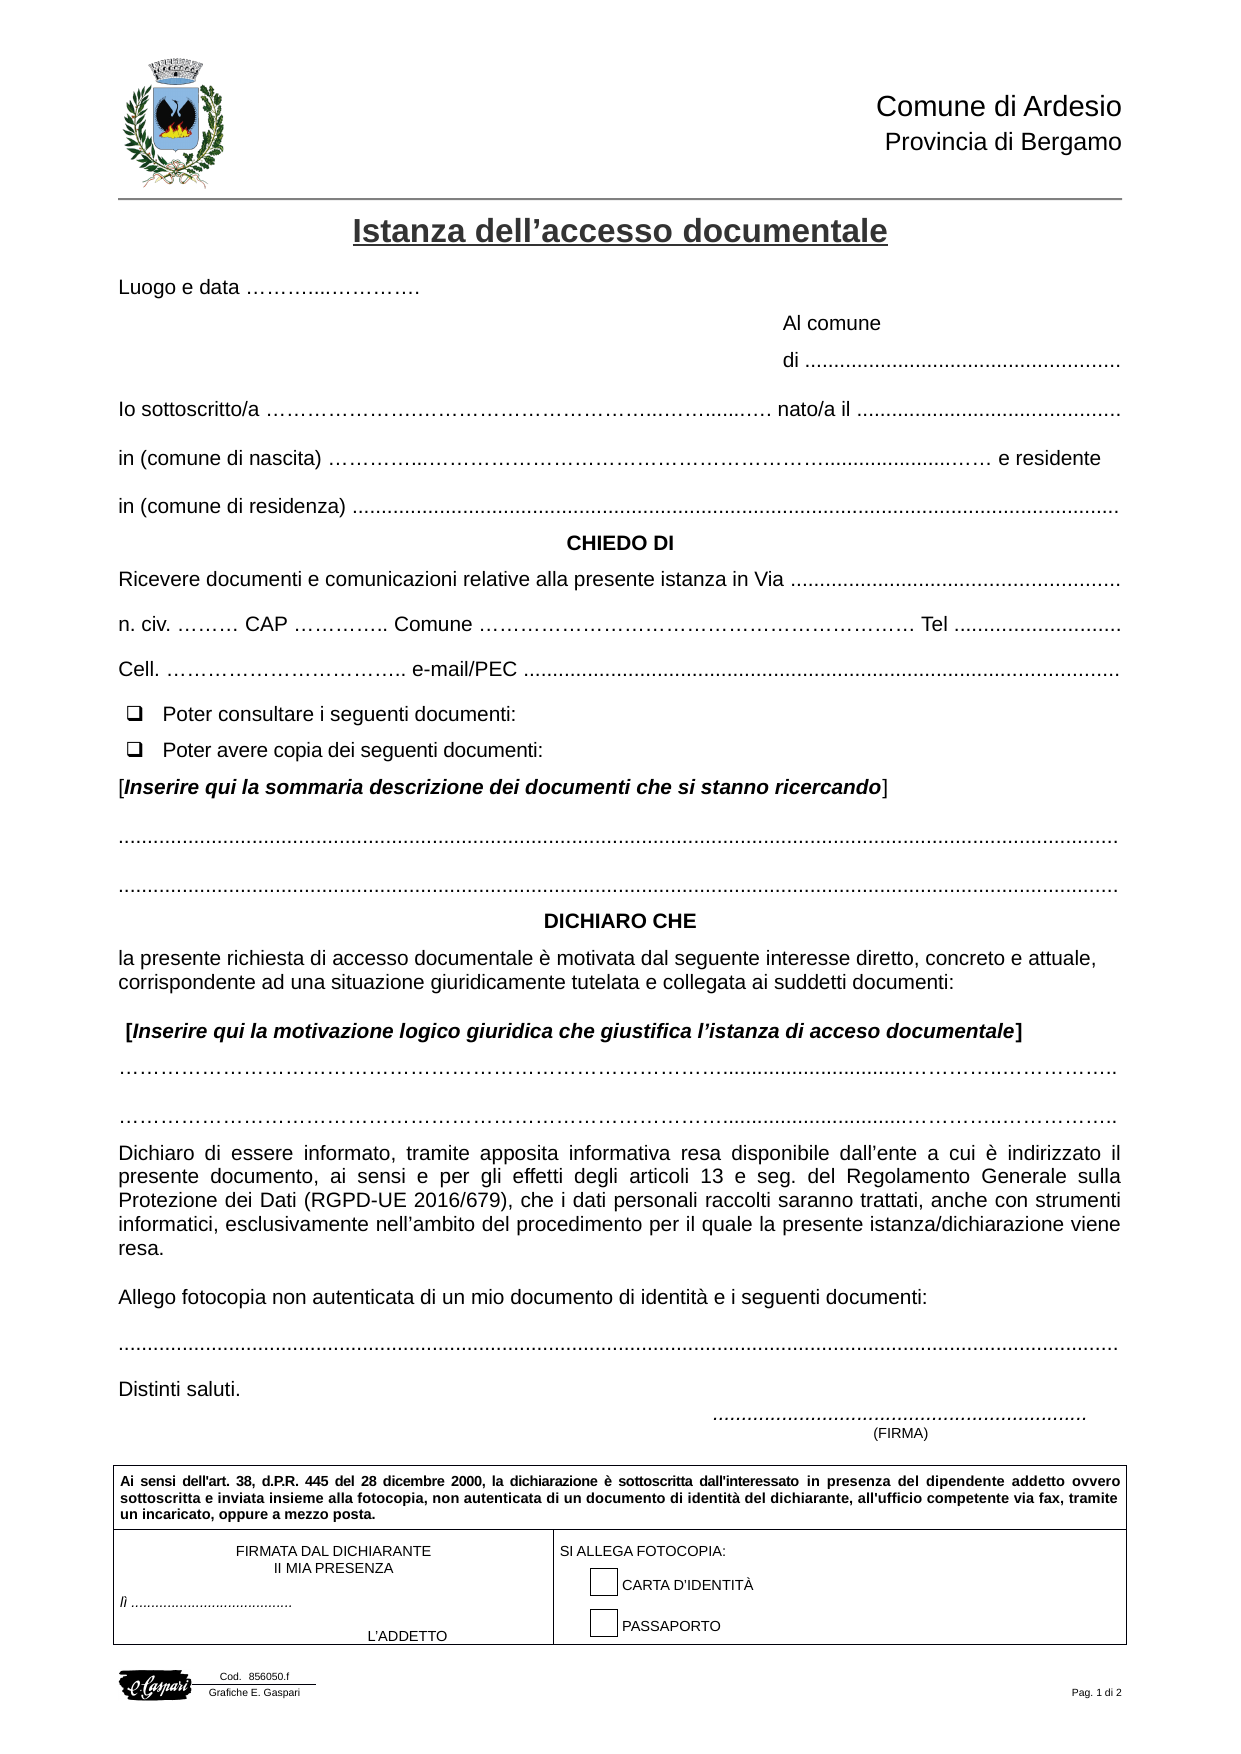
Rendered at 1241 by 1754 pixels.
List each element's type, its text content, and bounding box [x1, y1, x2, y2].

text la presente richiesta di accesso documentale è motivata dal seguente interesse diretto, concreto e attuale, corrispondente ad una situazione giuridicamente tutelata e collegata ai suddetti documenti: [118, 946, 1122, 993]
table_header Ai sensi dell'art. 38, d.P.R. 445 del 28 dicembre 2000, la dichiarazione è sottoscritta dall'interessato in presenza del dipendente addetto ovvero sottoscritta e inviata insieme alla fotocopia, non autenticata di un documento di identità del dichiarante, all'ufficio competente via fax, tramite un incaricato, oppure a mezzo posta. [114, 1466, 1126, 1529]
text n. civ. ……… CAP ………….. Comune ……………………………………………………… Tel [118, 612, 1122, 636]
picture [122, 58, 224, 189]
text Cell. …………………………….. e-mail/PEC [118, 657, 1122, 681]
text Distinti saluti. [118, 1377, 1122, 1401]
table_cell FIRMATA DAL DICHIARANTE II MIA PRESENZA lì ........................................ L’ADDETTO [114, 1530, 553, 1644]
text Dichiaro di essere informato, tramite apposita informativa resa disponibile dall’ente a cui è indirizzato il presente documento, ai sensi e per gli effetti degli articoli 13 e seg. del Regolamento Generale sulla Protezione dei Dati (RGPD-UE 2016/679), che i dati personali raccolti saranno trattati, anche con strumenti informatici, esclusivamente nell’ambito del procedimento per il quale la presente istanza/dichiarazione viene resa. [118, 1140, 1122, 1260]
text Io sottoscritto/a ………………….……………………………...…….......…. nato/a il [118, 396, 1122, 420]
text Al comune [783, 311, 1122, 335]
text (FIRMA) [679, 1425, 1122, 1442]
text ……………………………………………………………………………................................…………..…………….. [118, 1104, 1122, 1128]
table_cell SI ALLEGA FOTOCOPIA: CARTA D’IDENTITÀ PASSAPORTO [554, 1530, 1126, 1644]
text Provincia di Bergamo [224, 127, 1122, 156]
text Allego fotocopia non autenticata di un mio documento di identità e i seguenti documenti: [118, 1285, 1122, 1309]
text ................................................................. [679, 1401, 1122, 1425]
text ……………………………………………………………………………................................…………..…………….. [118, 1055, 1122, 1079]
text Luogo e data ………....…………. [118, 274, 1122, 298]
list Poter consultare i seguenti documenti: [125, 702, 1122, 726]
picture [118, 1669, 192, 1701]
text Ricevere documenti e comunicazioni relative alla presente istanza in Via [118, 567, 1122, 591]
text [Inserire qui la motivazione logico giuridica che giustifica l’istanza di acceso documentale] [125, 1018, 1122, 1042]
text [Inserire qui la sommaria descrizione dei documenti che si stanno ricercando] [118, 775, 1122, 799]
text in (comune di nascita) …………...…………………………………………………......................…… e residente [118, 445, 1122, 469]
text DICHIARO CHE [118, 909, 1122, 933]
text CHIEDO DI [118, 531, 1122, 555]
text Comune di Ardesio [224, 89, 1122, 122]
text di [783, 347, 1122, 371]
text in (comune di residenza) [118, 494, 1122, 518]
subtitle Istanza dell’accesso documentale [118, 211, 1122, 249]
list Poter avere copia dei seguenti documenti: [125, 738, 1122, 762]
